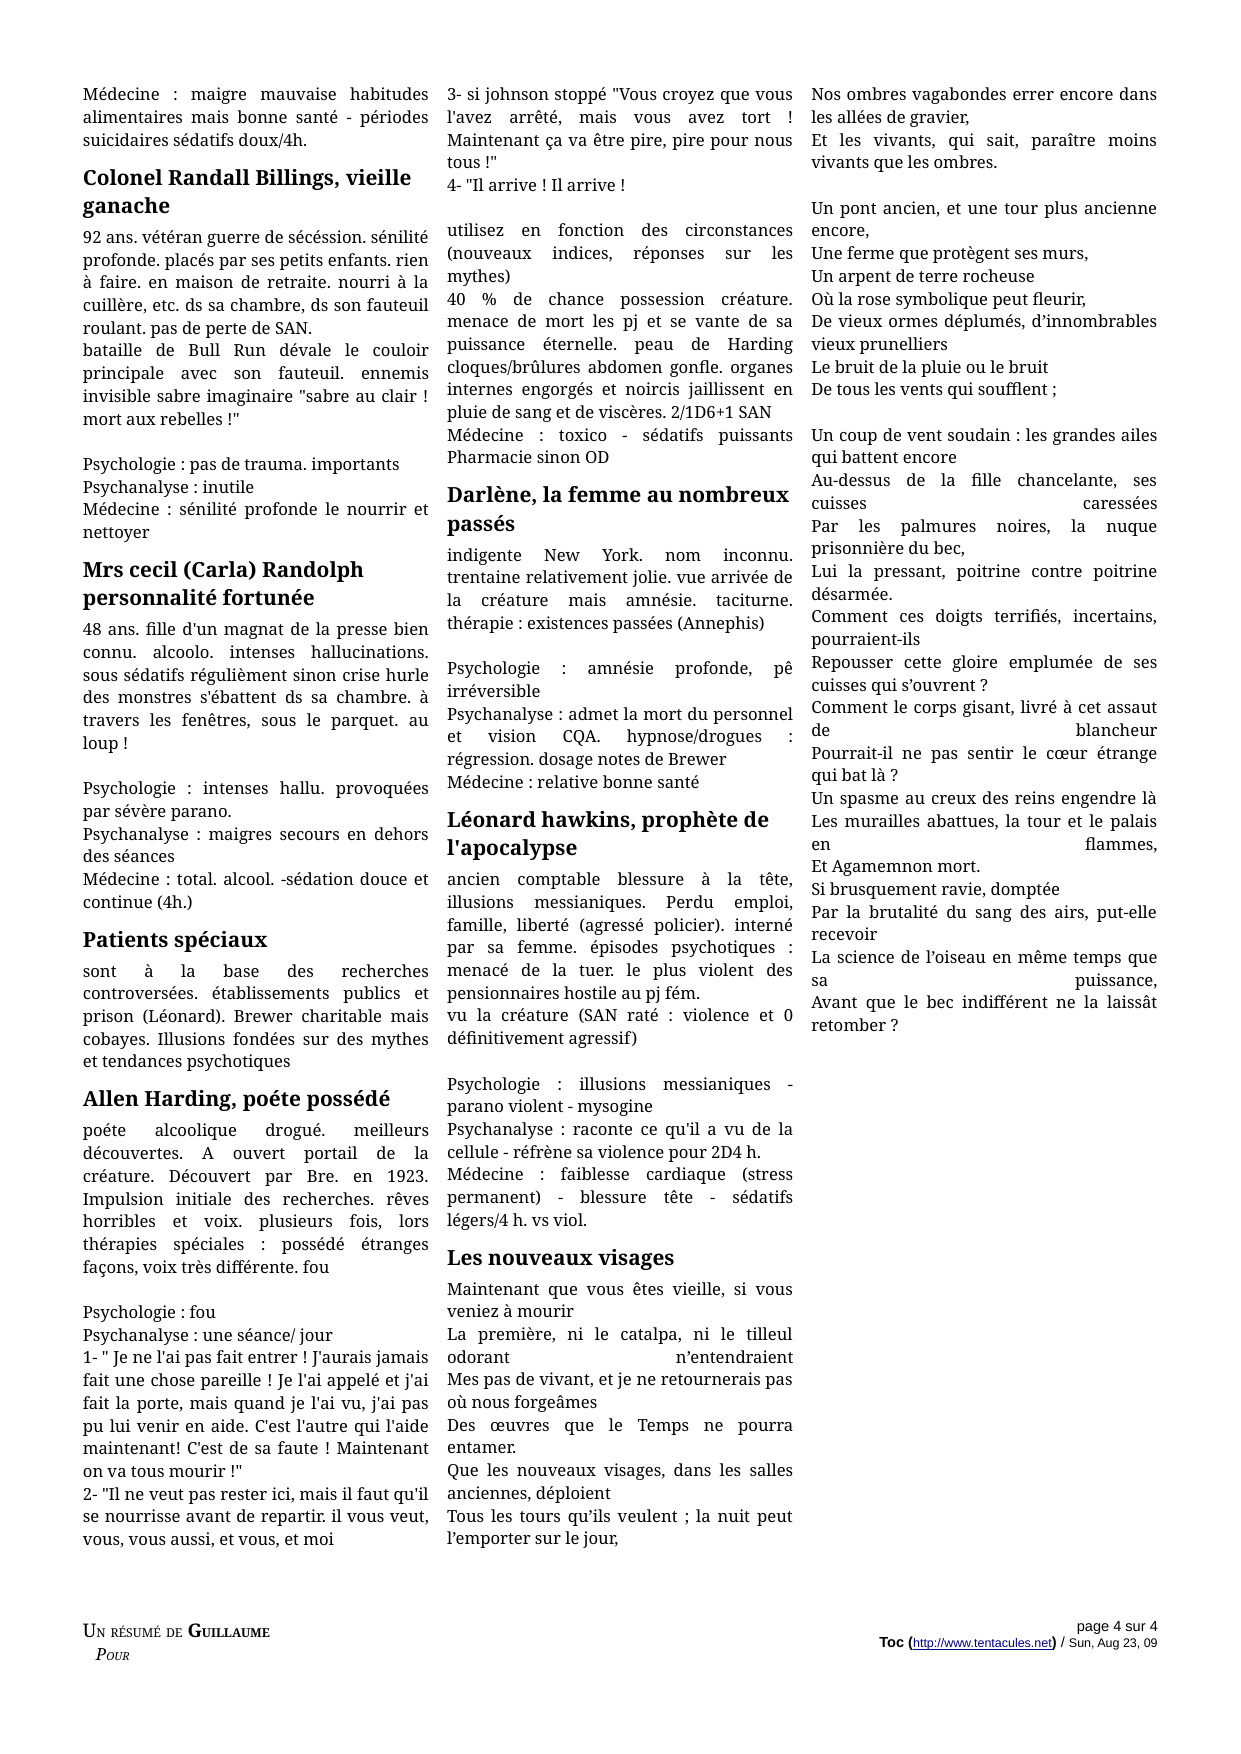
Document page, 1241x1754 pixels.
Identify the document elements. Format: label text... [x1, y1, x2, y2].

text Médecine : total. alcool. -sédation douce et continue (4h.) [83, 868, 429, 913]
text 4- "Il arrive ! Il arrive ! [447, 173, 793, 196]
text Des œuvres que le Temps ne pourra entamer. Que les nouveaux visages, dans les salles anciennes, déploient [447, 1413, 793, 1504]
text La première, ni le catalpa, ni le tilleul odorant n’entendraient Mes pas de vivant, et je ne retournerais pas où nous forgeâmes [447, 1323, 793, 1413]
text Un spasme au creux des reins engendre là Les murailles abattues, la tour et le palais en flammes, Et Agamemnon mort. [811, 787, 1157, 877]
text vu la créature (SAN raté : violence et 0 définitivement agressif) [447, 1004, 793, 1049]
subtitle Mrs cecil (Carla) Randolph personnalité fortunée [83, 555, 429, 612]
text Médecine : maigre mauvaise habitudes alimentaires mais bonne santé - périodes suicidaires sédatifs doux/4h. [83, 83, 429, 151]
text ancien comptable blessure à la tête, illusions messianiques. Perdu emploi, famille, liberté (agressé policier). interné par sa femme. épisodes psychotiques : menacé de la tuer. le plus violent des pensionnaires hostile au pj fém. [447, 868, 793, 1004]
text Psychanalyse : maigres secours en dehors des séances [83, 822, 429, 868]
text Psychologie : fou [83, 1301, 429, 1323]
subtitle Léonard hawkins, prophète de l'apocalypse [447, 805, 793, 862]
subtitle Patients spéciaux [83, 925, 429, 953]
text Psychologie : pas de trauma. importants [83, 452, 429, 475]
text Tous les tours qu’ils veulent ; la nuit peut l’emporter sur le jour, [447, 1504, 793, 1550]
text Comment le corps gisant, livré à cet assaut de blancheur Pourrait-il ne pas sentir le cœur étrange qui bat là ? [811, 696, 1157, 787]
text Médecine : sénilité profonde le nourrir et nettoyer [83, 498, 429, 543]
text utilisez en fonction des circonstances (nouveaux indices, réponses sur les mythes) [447, 219, 793, 287]
text Psychanalyse : une séance/ jour [83, 1323, 429, 1346]
text Au-dessus de la fille chancelante, ses cuisses caressées Par les palmures noires, la nuque prisonnière du bec, [811, 469, 1157, 559]
text 2- "Il ne veut pas rester ici, mais il faut qu'il se nourrisse avant de repartir. il vous veut, vous, vous aussi, et vous, et moi [83, 1482, 429, 1550]
text 48 ans. fille d'un magnat de la presse bien connu. alcoolo. intenses hallucinations. sous sédatifs régulièment sinon crise hurle des monstres s'ébattent ds sa chambre. à travers les fenêtres, sous le parquet. au loup ! [83, 618, 429, 754]
subtitle Darlène, la femme au nombreux passés [447, 481, 793, 537]
subtitle Les nouveaux visages [447, 1243, 793, 1271]
text bataille de Bull Run dévale le couloir principale avec son fauteuil. ennemis invisible sabre imaginaire "sabre au clair ! mort aux rebelles !" [83, 339, 429, 430]
subtitle Allen Harding, poéte possédé [83, 1084, 429, 1113]
text De vieux ormes déplumés, d’innombrables vieux prunelliers [811, 310, 1157, 355]
text Psychologie : intenses hallu. provoquées par sévère parano. [83, 777, 429, 822]
text Par la brutalité du sang des airs, put-elle recevoir La science de l’oiseau en même temps que sa puissance, Avant que le bec indifférent ne la laissât retomber ? [811, 900, 1157, 1036]
text Comment ces doigts terrifiés, incertains, pourraient-ils Repousser cette gloire emplumée de ses cuisses qui s’ouvrent ? [811, 605, 1157, 696]
subtitle Colonel Randall Billings, vieille ganache [83, 163, 429, 219]
text Lui la pressant, poitrine contre poitrine désarmée. [811, 559, 1157, 605]
text 1- " Je ne l'ai pas fait entrer ! J'aurais jamais fait une chose pareille ! Je l'ai appelé et j'ai fait la porte, mais quand je l'ai vu, j'ai pas pu lui venir en aide. C'est l'autre qui l'aide maintenant! C'est de sa faute ! Maintenant on va tous mourir !" [83, 1346, 429, 1482]
text Psychanalyse : inutile [83, 475, 429, 498]
text Un arpent de terre rocheuse [811, 264, 1157, 287]
text Nos ombres vagabondes errer encore dans les allées de gravier, [811, 83, 1157, 128]
text 40 % de chance possession créature. menace de mort les pj et se vante de sa puissance éternelle. peau de Harding cloques/brûlures abdomen gonfle. organes internes engorgés et noircis jaillissent en pluie de sang et de viscères. 2/1D6+1 SAN [447, 287, 793, 423]
text Si brusquement ravie, domptée [811, 877, 1157, 900]
text 92 ans. vétéran guerre de sécéssion. sénilité profonde. placés par ses petits enfants. rien à faire. en maison de retraite. nourri à la cuillère, etc. ds sa chambre, ds son fauteuil roulant. pas de perte de SAN. [83, 225, 429, 339]
text Maintenant que vous êtes vieille, si vous veniez à mourir [447, 1277, 793, 1323]
text Psychanalyse : raconte ce qu'il a vu de la cellule - réfrène sa violence pour 2D4 h. [447, 1117, 793, 1163]
text poéte alcoolique drogué. meilleurs découvertes. A ouvert portail de la créature. Découvert par Bre. en 1923. Impulsion initiale des recherches. rêves horribles et voix. plusieurs fois, lors thérapies spéciales : possédé étranges façons, voix très différente. fou [83, 1119, 429, 1278]
text Psychanalyse : admet la mort du personnel et vision CQA. hypnose/drogues : régression. dosage notes de Brewer [447, 702, 793, 770]
text Le bruit de la pluie ou le bruit [811, 355, 1157, 378]
text Un coup de vent soudain : les grandes ailes qui battent encore [811, 423, 1157, 469]
text 3- si johnson stoppé "Vous croyez que vous l'avez arrêté, mais vous avez tort ! Maintenant ça va être pire, pire pour nous tous !" [447, 83, 793, 173]
text Médecine : relative bonne santé [447, 770, 793, 793]
text De tous les vents qui soufflent ; [811, 378, 1157, 401]
text Où la rose symbolique peut fleurir, [811, 287, 1157, 310]
text Médecine : faiblesse cardiaque (stress permanent) - blessure tête - sédatifs légers/4 h. vs viol. [447, 1163, 793, 1231]
text Un pont ancien, et une tour plus ancienne encore, Une ferme que protègent ses murs, [811, 196, 1157, 264]
text Et les vivants, qui sait, paraître moins vivants que les ombres. [811, 128, 1157, 173]
text indigente New York. nom inconnu. trentaine relativement jolie. vue arrivée de la créature mais amnésie. taciturne. thérapie : existences passées (Annephis) [447, 543, 793, 634]
text Psychologie : illusions messianiques - parano violent - mysogine [447, 1072, 793, 1117]
text Psychologie : amnésie profonde, pê irréversible [447, 657, 793, 702]
text sont à la base des recherches controversées. établissements publics et prison (Léonard). Brewer charitable mais cobayes. Illusions fondées sur des mythes et tendances psychotiques [83, 959, 429, 1073]
text Médecine : toxico - sédatifs puissants Pharmacie sinon OD [447, 423, 793, 469]
